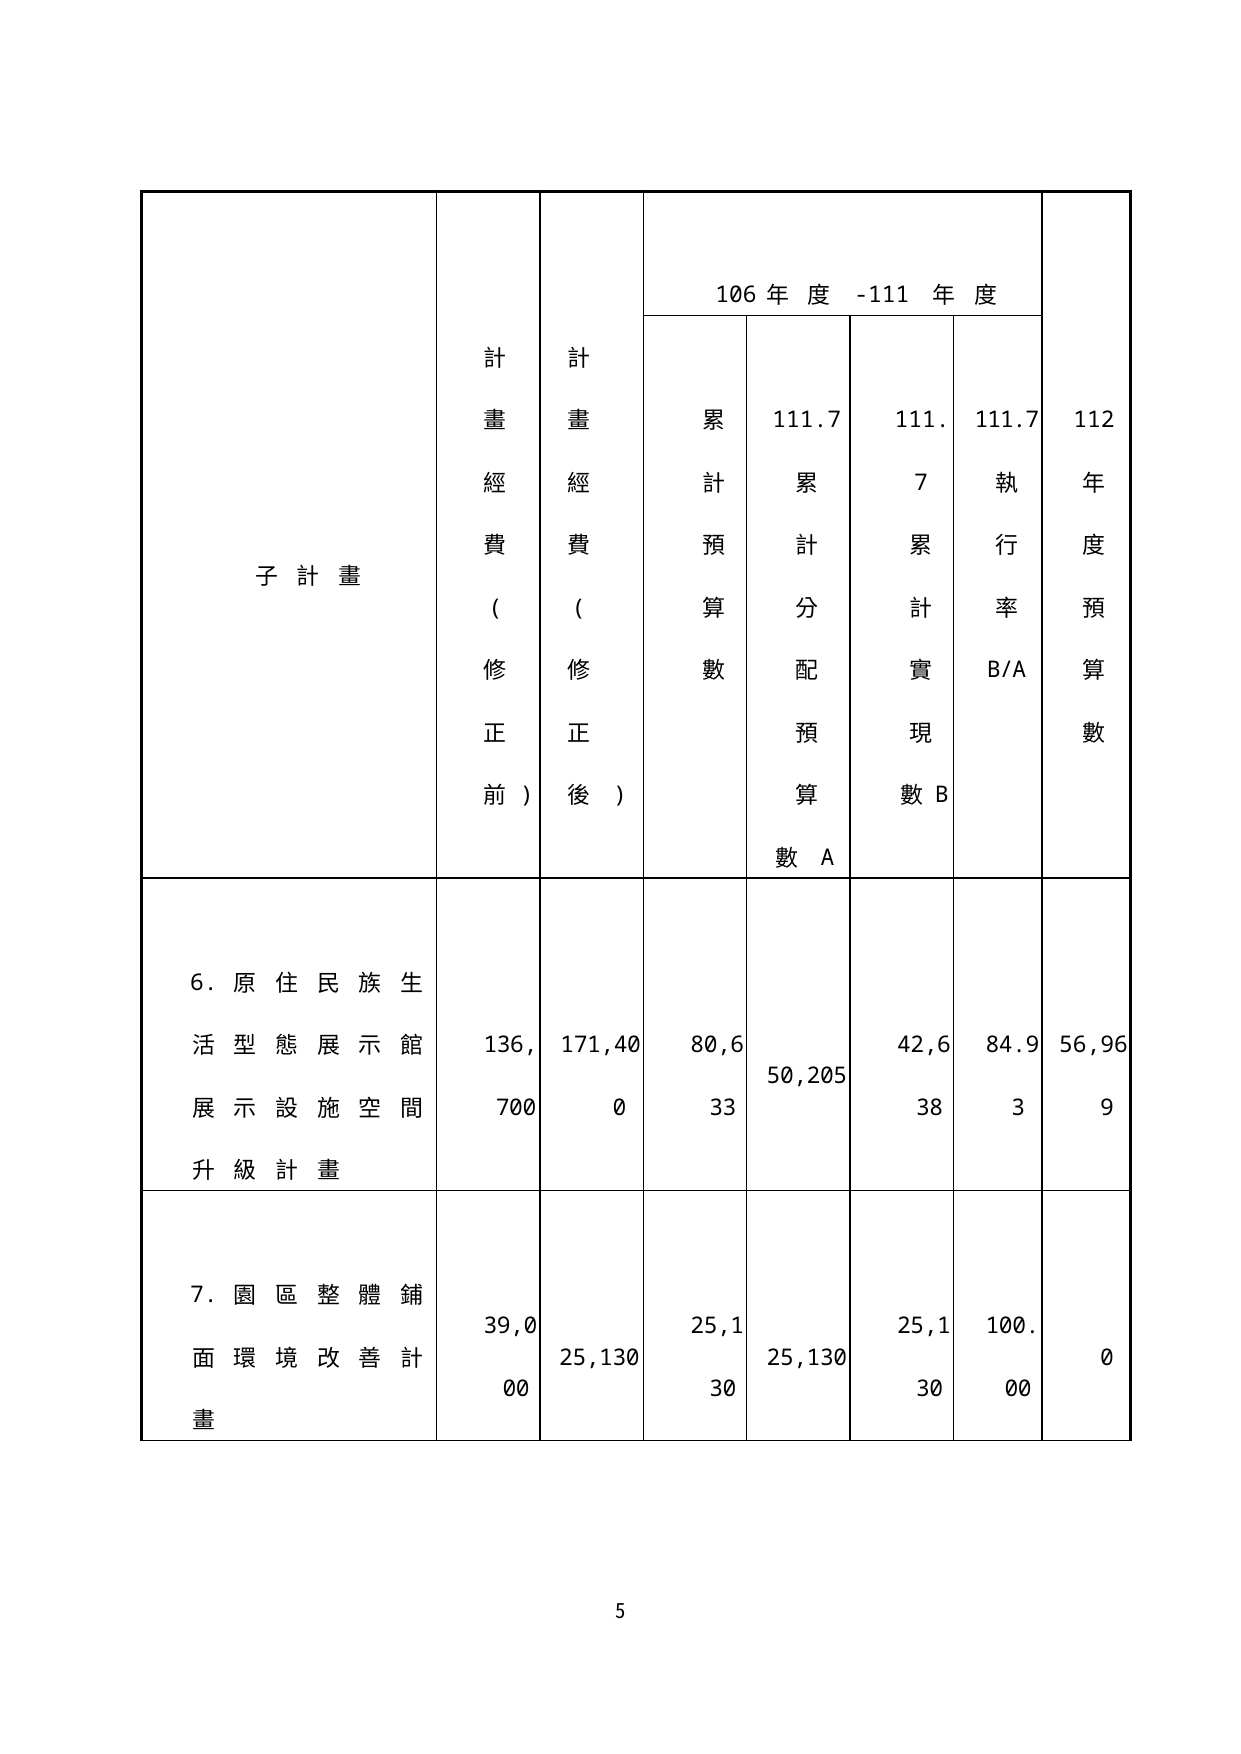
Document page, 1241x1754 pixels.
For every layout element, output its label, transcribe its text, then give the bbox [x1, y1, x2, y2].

table_cell 25,130 [644, 1191, 746, 1439]
table_header 子計畫 [143, 193, 436, 877]
table_cell 累計 預算數 [644, 316, 746, 877]
table_cell 50,205 [747, 879, 849, 1189]
table_cell 80,633 [644, 879, 746, 1189]
table_cell 42,638 [851, 879, 953, 1189]
table_cell 25,130 [747, 1191, 849, 1439]
table_header 計畫經費(修正前) [437, 193, 539, 877]
table_cell 111.7 累計實現數B [851, 316, 953, 877]
table_cell 7.園區整體鋪面環境改善計畫 [143, 1191, 436, 1439]
table_header 106年度-111年度 [644, 193, 1041, 314]
table_cell 136,700 [437, 879, 539, 1189]
table_cell 39,000 [437, 1191, 539, 1439]
table_cell 111.7 執行率B/A [954, 316, 1041, 877]
table_cell 6.原住民族生活型態展示館展示設施空間升級計畫 [143, 879, 436, 1189]
table_cell 111.7 累計分配 預算數A [747, 316, 849, 877]
table_header 112年度預算數 [1043, 193, 1129, 877]
table_cell 56,969 [1043, 879, 1129, 1189]
table_cell 0 [1043, 1191, 1129, 1439]
table_cell 171,400 [541, 879, 643, 1189]
table_header 計畫經費(修正後) [541, 193, 643, 877]
table_cell 84.93 [954, 879, 1041, 1189]
table_cell 25,130 [541, 1191, 643, 1439]
table_cell 100.00 [954, 1191, 1041, 1439]
table_cell 25,130 [851, 1191, 953, 1439]
